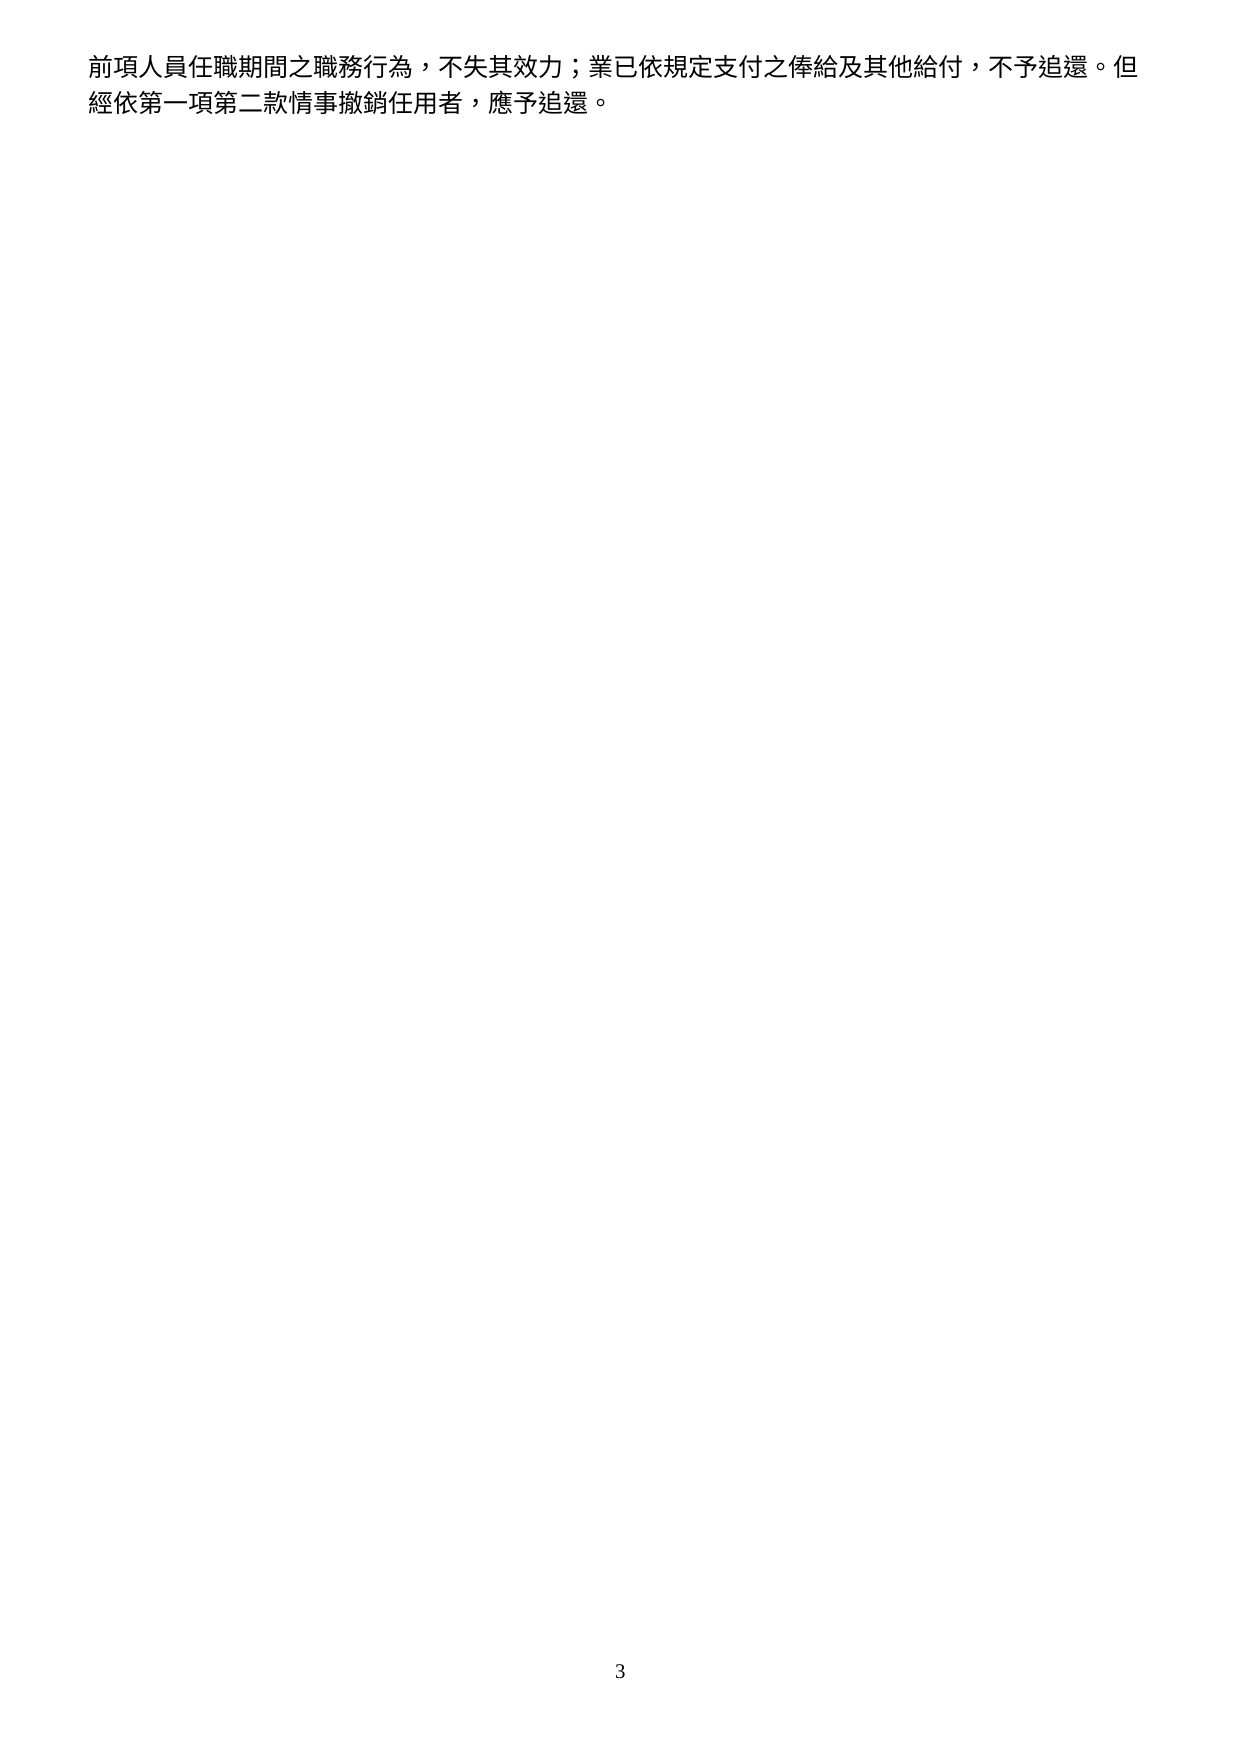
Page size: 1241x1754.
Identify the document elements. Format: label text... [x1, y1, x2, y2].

text 前項人員任職期間之職務行為，不失其效力；業已依規定支付之俸給及其他給付，不予追還。但經依第一項第二款情事撤銷任用者，應予追還。 [89, 47, 1152, 120]
